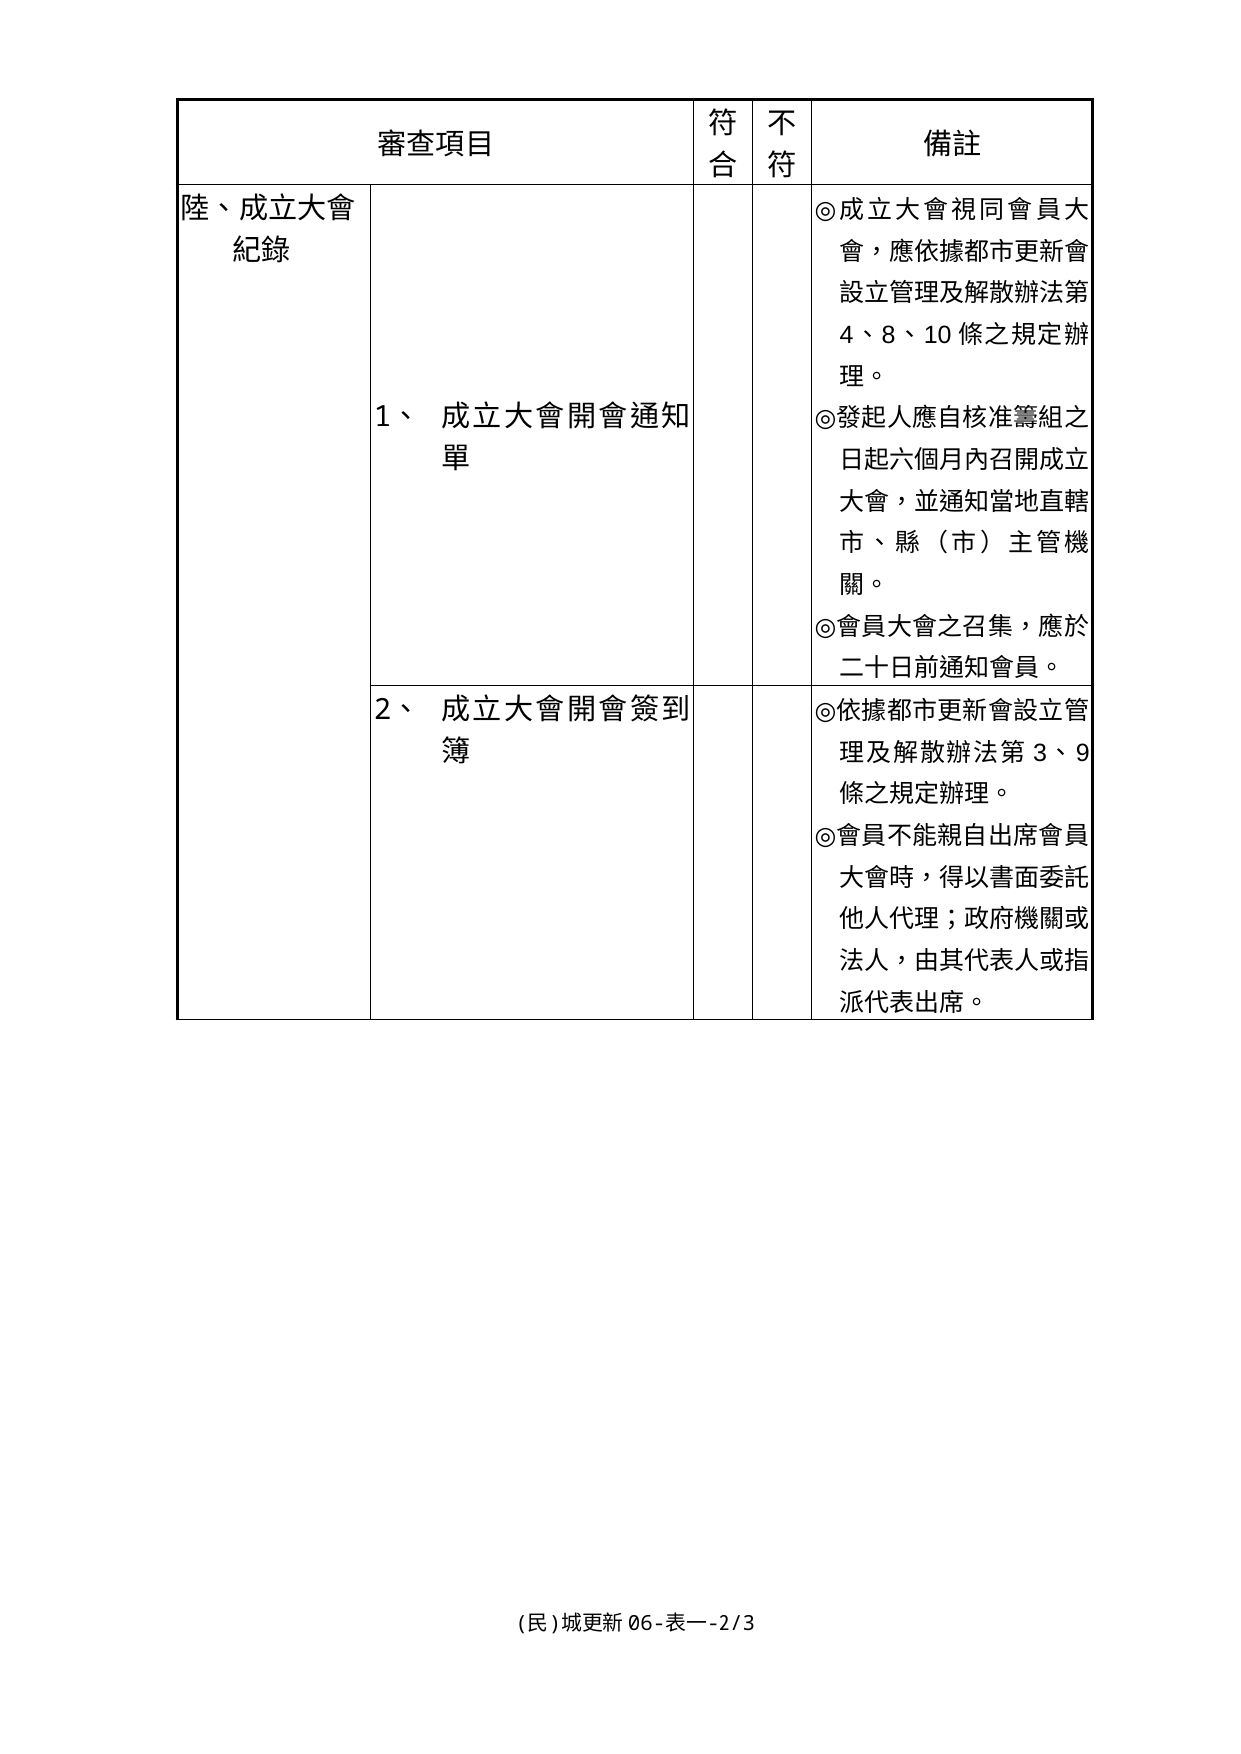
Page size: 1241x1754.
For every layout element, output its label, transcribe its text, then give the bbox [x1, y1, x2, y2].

table_cell ◎成立大會視同會員大會，應依據都市更新會設立管理及解散辦法第4、8、10條之規定辦理。 ◎發起人應自核准籌組之日起六個月內召開成立大會，並通知當地直轄市、縣（市）主管機關。 ◎會員大會之召集，應於二十日前通知會員。 [812, 185, 1091, 685]
table_cell 成立大會開會通知單 [371, 185, 693, 685]
table_cell [753, 185, 811, 685]
table_cell 成立大會開會簽到簿 [371, 686, 693, 1019]
table_header 不符 [753, 101, 811, 184]
table_cell [753, 686, 811, 1019]
table_cell [694, 686, 752, 1019]
table_cell ◎依據都市更新會設立管理及解散辦法第3、9條之規定辦理。 ◎會員不能親自出席會員大會時，得以書面委託他人代理；政府機關或法人，由其代表人或指派代表出席。 [812, 686, 1091, 1019]
table_header 符合 [694, 101, 752, 184]
table_cell [694, 185, 752, 685]
table_header 審查項目 [179, 101, 693, 184]
table_cell 成立大會紀錄 [179, 185, 370, 1019]
table_header 備註 [812, 101, 1091, 184]
